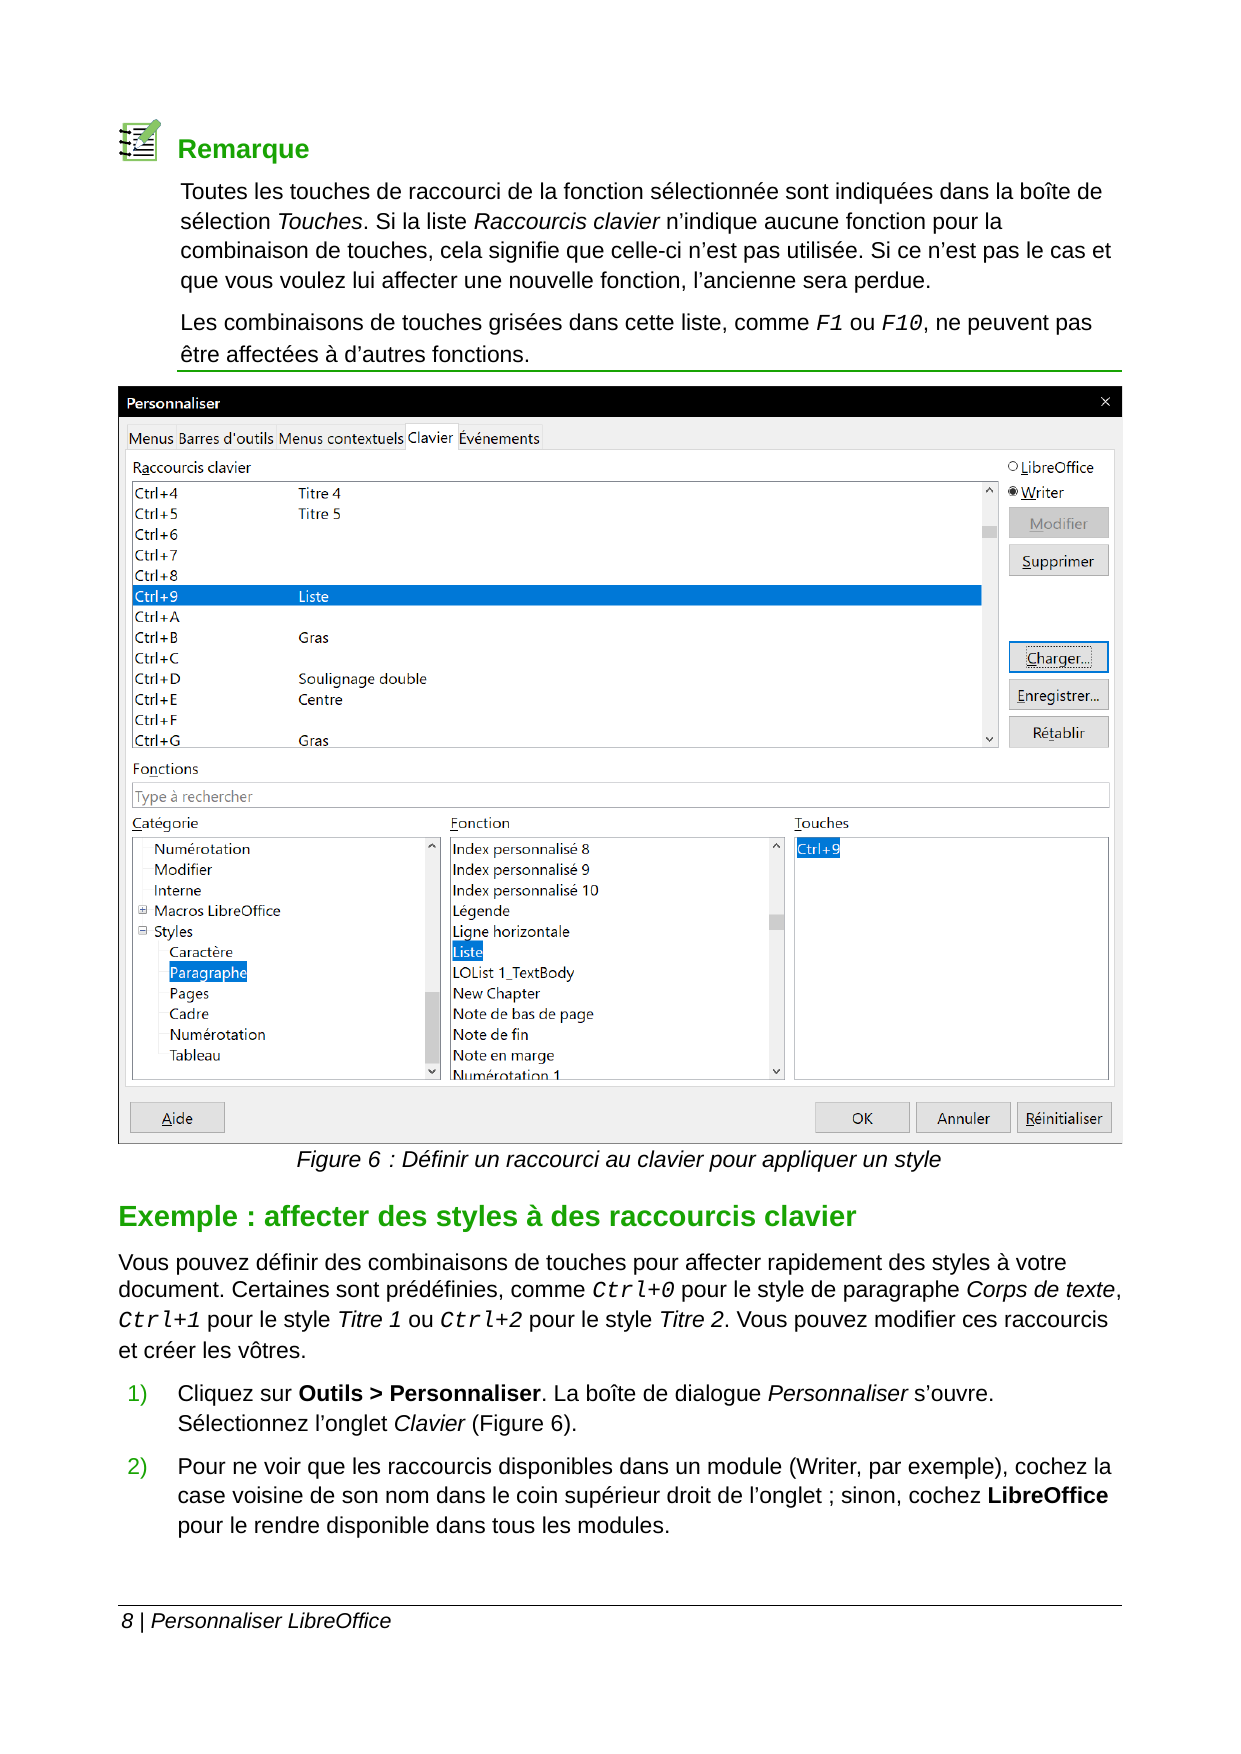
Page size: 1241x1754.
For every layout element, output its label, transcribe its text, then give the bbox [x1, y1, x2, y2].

text Toutes les touches de raccourci de la fonction sélectionnée sont indiquées dans la boîte de sélection Touches. Si la liste Raccourcis clavier n’indique aucune fonction pour la combinaison de touches, cela signifie que celle-ci n’est pas utilisée. Si ce n’est pas le cas et que vous voulez lui affecter une nouvelle fonction, l’ancienne sera perdue. [177, 172, 1122, 293]
picture [118, 386, 1123, 1144]
list Remarque [118, 118, 1122, 164]
text Figure 6 : Définir un raccourci au clavier pour appliquer un style [118, 1144, 1122, 1173]
list Cliquez sur Outils > Personnaliser. La boîte de dialogue Personnaliser s’ouvre. Sélectionnez l’onglet Clavier (Figure 6). [148, 1378, 1122, 1436]
text Vous pouvez définir des combinaisons de touches pour affecter rapidement des styles à votre document. Certaines sont prédéfinies, comme Ctrl+0 pour le style de paragraphe Corps de texte, Ctrl+1 pour le style Titre 1 ou Ctrl+2 pour le style Titre 2. Vous pouvez modifier ces raccourcis et créer les vôtres. [118, 1246, 1122, 1363]
subtitle Exemple : affecter des styles à des raccourcis clavier [118, 1203, 1122, 1232]
text Les combinaisons de touches grisées dans cette liste, comme F1 ou F10, ne peuvent pas être affectées à d’autres fonctions. [177, 305, 1122, 370]
list Pour ne voir que les raccourcis disponibles dans un module (Writer, par exemple), cochez la case voisine de son nom dans le coin supérieur droit de l’onglet ; sinon, cochez LibreOffice pour le rendre disponible dans tous les modules. [148, 1451, 1122, 1538]
